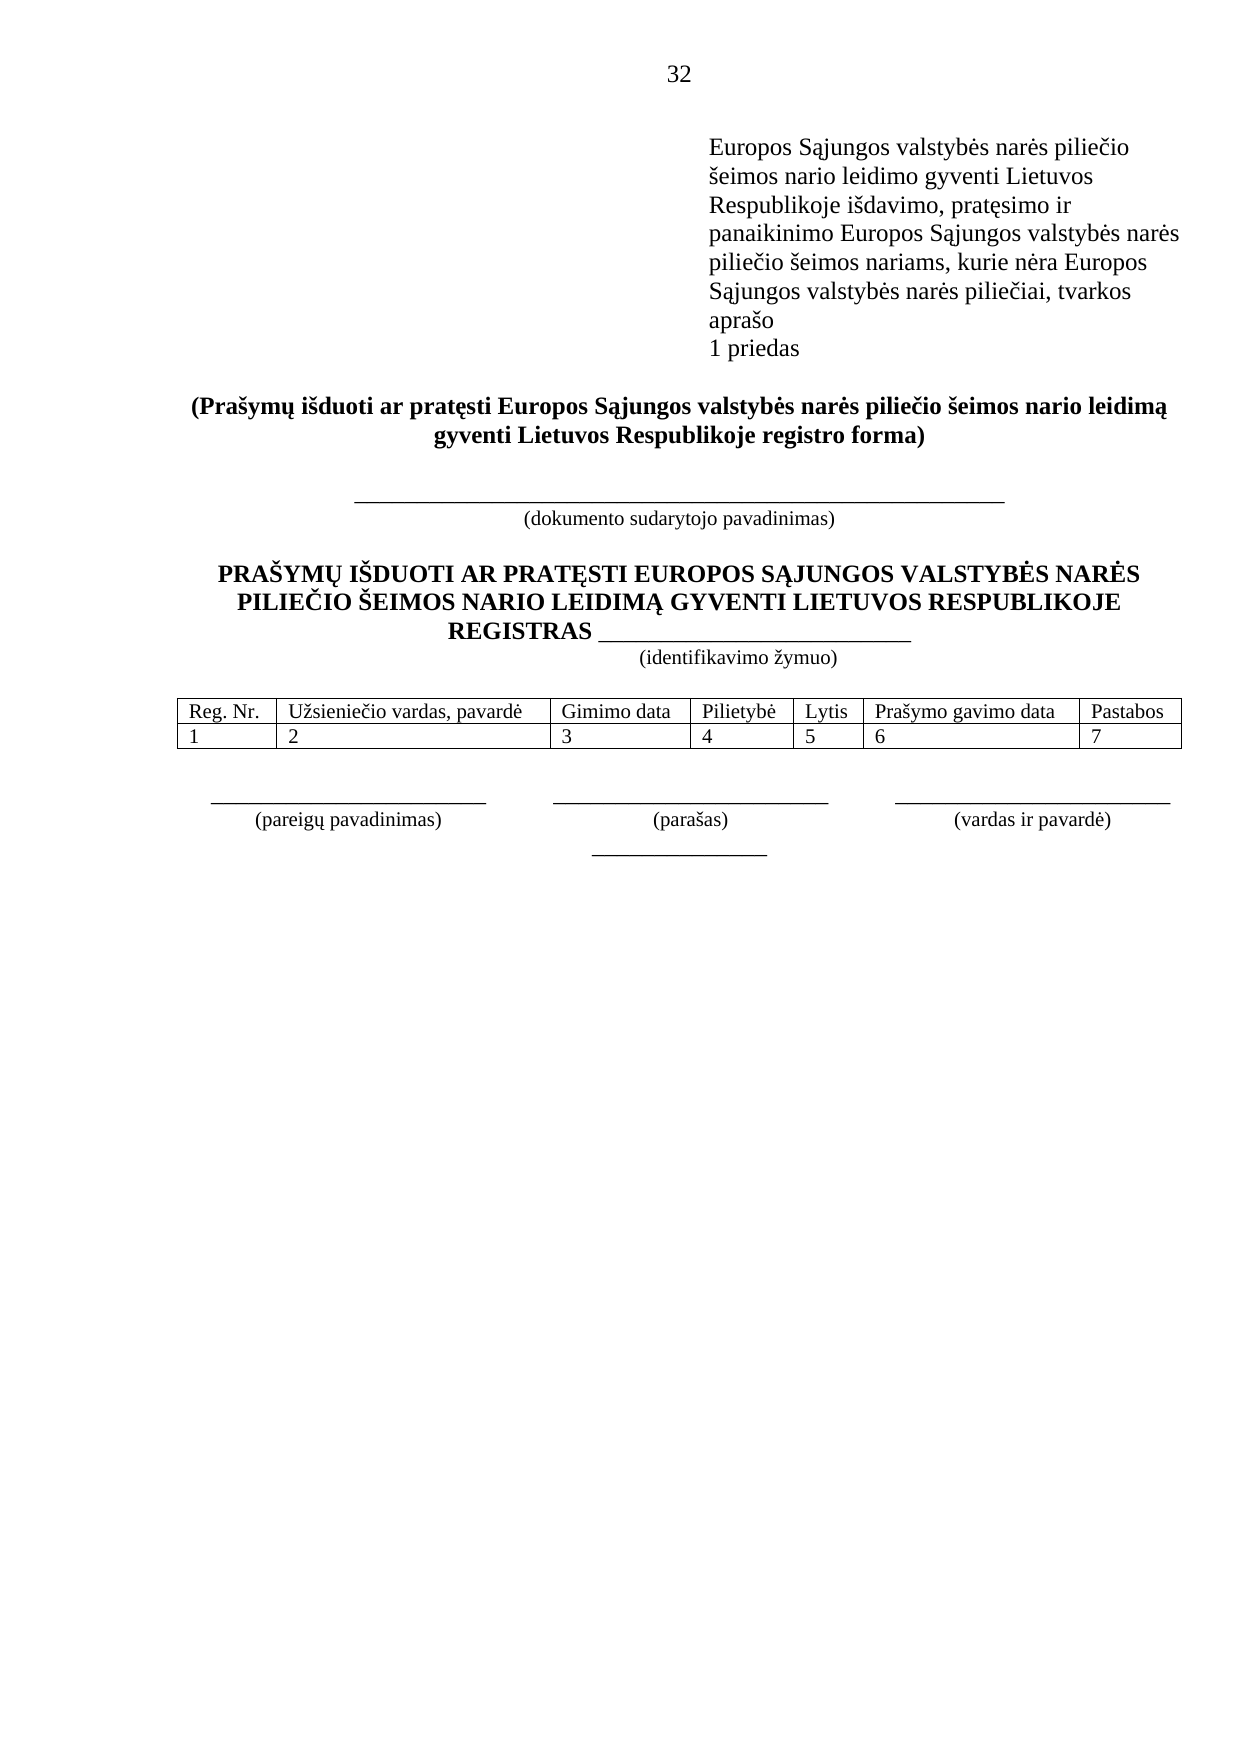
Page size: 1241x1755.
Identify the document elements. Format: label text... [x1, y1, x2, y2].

text šeimos nario leidimo gyventi Lietuvos [177, 161, 1181, 190]
table_cell 3 [551, 724, 690, 748]
text (dokumento sudarytojo pavadinimas) [177, 506, 1181, 530]
text panaikinimo Europos Sąjungos valstybės narės [177, 218, 1181, 247]
table_cell (vardas ir pavardė) [862, 807, 1204, 831]
table_header Pastabos [1080, 699, 1181, 723]
table_header Gimimo data [551, 699, 690, 723]
table_header ______________________ [519, 778, 862, 807]
text aprašo [177, 305, 1181, 333]
table_header Lytis [794, 699, 863, 723]
text ______________ [177, 831, 1181, 859]
table_header ______________________ [862, 778, 1204, 807]
table_header ______________________ [177, 778, 519, 807]
text Europos Sąjungos valstybės narės piliečio [177, 132, 1181, 161]
table_header Pilietybė [691, 699, 793, 723]
text (Prašymų išduoti ar pratęsti Europos Sąjungos valstybės narės piliečio šeimos nario leidimą gyventi Lietuvos Respublikoje registro forma) [177, 391, 1181, 448]
table_cell 4 [691, 724, 793, 748]
table_cell 7 [1080, 724, 1181, 748]
table_cell 1 [178, 724, 276, 748]
text 1 priedas [177, 333, 1181, 362]
table_cell (pareigų pavadinimas) [177, 807, 519, 831]
text ____________________________________________________ [177, 477, 1181, 506]
text (identifikavimo žymuo) [295, 645, 1181, 669]
table_cell 5 [794, 724, 863, 748]
text Respublikoje išdavimo, pratęsimo ir [177, 190, 1181, 218]
table_header Reg. Nr. [178, 699, 276, 723]
table_cell 2 [277, 724, 550, 748]
text PILIEČIO ŠEIMOS NARIO LEIDIMĄ GYVENTI LIETUVOS RESPUBLIKOJE [177, 587, 1181, 616]
text Sąjungos valstybės narės piliečiai, tvarkos [177, 276, 1181, 305]
table_header Užsieniečio vardas, pavardė [277, 699, 550, 723]
table_cell 6 [864, 724, 1079, 748]
table_cell (parašas) [519, 807, 862, 831]
text PRAŠYMŲ IŠDUOTI AR PRATĘSTI EUROPOS SĄJUNGOS VALSTYBĖS NARĖS [177, 559, 1181, 587]
text REGISTRAS _________________________ [177, 616, 1181, 645]
table_header Prašymo gavimo data [864, 699, 1079, 723]
text piliečio šeimos nariams, kurie nėra Europos [177, 247, 1181, 276]
